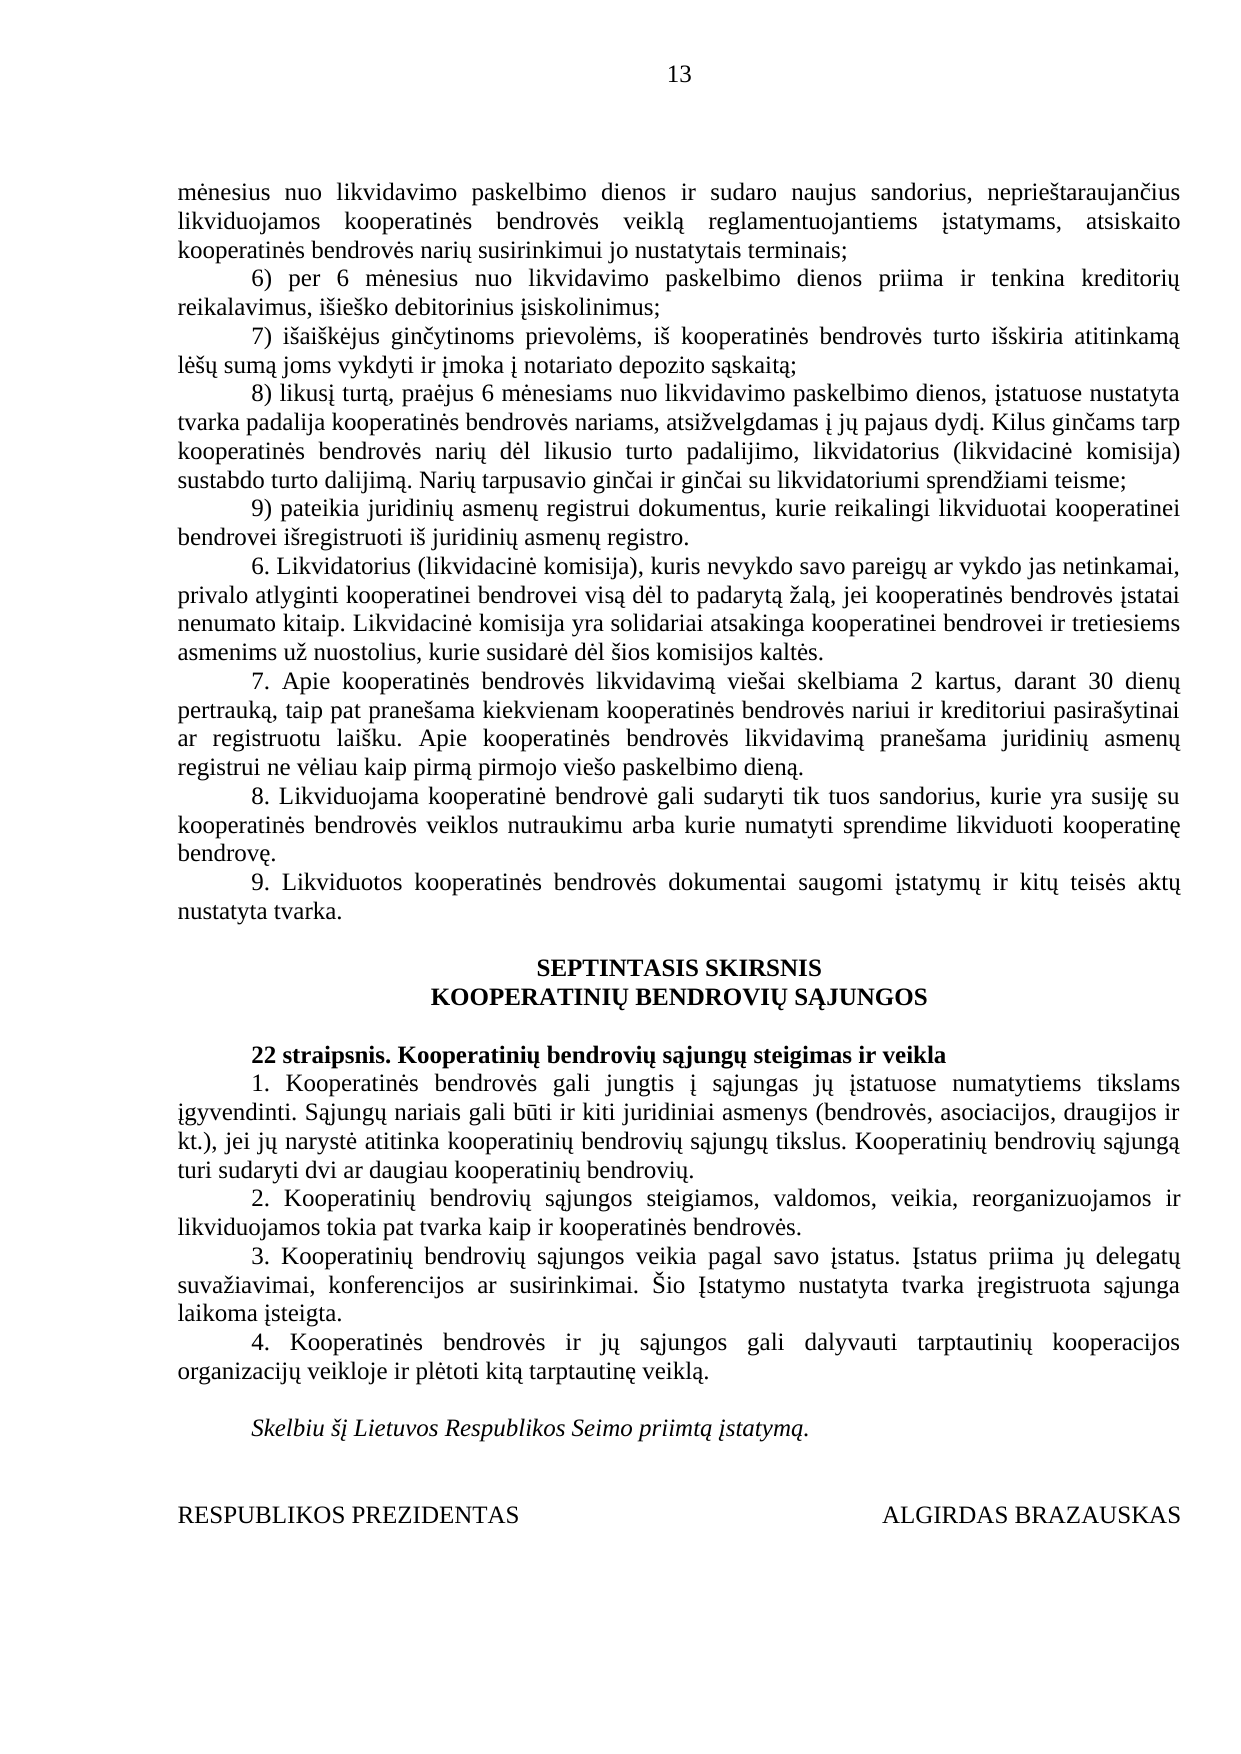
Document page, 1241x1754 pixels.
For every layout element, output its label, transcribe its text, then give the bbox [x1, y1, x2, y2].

text 6) per 6 mėnesius nuo likvidavimo paskelbimo dienos priima ir tenkina kreditorių reikalavimus, išieško debitorinius įsiskolinimus; [177, 263, 1181, 321]
text SEPTINTASIS SKIRSNIS [177, 953, 1181, 982]
text 2. Kooperatinių bendrovių sąjungos steigiamos, valdomos, veikia, reorganizuojamos ir likviduojamos tokia pat tvarka kaip ir kooperatinės bendrovės. [177, 1183, 1181, 1241]
text 6. Likvidatorius (likvidacinė komisija), kuris nevykdo savo pareigų ar vykdo jas netinkamai, privalo atlyginti kooperatinei bendrovei visą dėl to padarytą žalą, jei kooperatinės bendrovės įstatai nenumato kitaip. Likvidacinė komisija yra solidariai atsakinga kooperatinei bendrovei ir tretiesiems asmenims už nuostolius, kurie susidarė dėl šios komisijos kaltės. [177, 551, 1181, 666]
text 7) išaiškėjus ginčytinoms prievolėms, iš kooperatinės bendrovės turto išskiria atitinkamą lėšų sumą joms vykdyti ir įmoka į notariato depozito sąskaitą; [177, 321, 1181, 378]
text 3. Kooperatinių bendrovių sąjungos veikia pagal savo įstatus. Įstatus priima jų delegatų suvažiavimai, konferencijos ar susirinkimai. Šio Įstatymo nustatyta tvarka įregistruota sąjunga laikoma įsteigta. [177, 1241, 1181, 1327]
text 8) likusį turtą, praėjus 6 mėnesiams nuo likvidavimo paskelbimo dienos, įstatuose nustatyta tvarka padalija kooperatinės bendrovės nariams, atsižvelgdamas į jų pajaus dydį. Kilus ginčams tarp kooperatinės bendrovės narių dėl likusio turto padalijimo, likvidatorius (likvidacinė komisija) sustabdo turto dalijimą. Narių tarpusavio ginčai ir ginčai su likvidatoriumi sprendžiami teisme; [177, 378, 1181, 493]
text KOOPERATINIŲ BENDROVIŲ SĄJUNGOS [177, 982, 1181, 1011]
text 7. Apie kooperatinės bendrovės likvidavimą viešai skelbiama 2 kartus, darant 30 dienų pertrauką, taip pat pranešama kiekvienam kooperatinės bendrovės nariui ir kreditoriui pasirašytinai ar registruotu laišku. Apie kooperatinės bendrovės likvidavimą pranešama juridinių asmenų registrui ne vėliau kaip pirmą pirmojo viešo paskelbimo dieną. [177, 666, 1181, 781]
text RESPUBLIKOS PREZIDENTAS ALGIRDAS BRAZAUSKAS [177, 1500, 1181, 1528]
text 9. Likviduotos kooperatinės bendrovės dokumentai saugomi įstatymų ir kitų teisės aktų nustatyta tvarka. [177, 867, 1181, 925]
text 4. Kooperatinės bendrovės ir jų sąjungos gali dalyvauti tarptautinių kooperacijos organizacijų veikloje ir plėtoti kitą tarptautinę veiklą. [177, 1327, 1181, 1385]
text mėnesius nuo likvidavimo paskelbimo dienos ir sudaro naujus sandorius, neprieštaraujančius likviduojamos kooperatinės bendrovės veiklą reglamentuojantiems įstatymams, atsiskaito kooperatinės bendrovės narių susirinkimui jo nustatytais terminais; [177, 177, 1181, 263]
text Skelbiu šį Lietuvos Respublikos Seimo priimtą įstatymą. [177, 1413, 1181, 1442]
text 1. Kooperatinės bendrovės gali jungtis į sąjungas jų įstatuose numatytiems tikslams įgyvendinti. Sąjungų nariais gali būti ir kiti juridiniai asmenys (bendrovės, asociacijos, draugijos ir kt.), jei jų narystė atitinka kooperatinių bendrovių sąjungų tikslus. Kooperatinių bendrovių sąjungą turi sudaryti dvi ar daugiau kooperatinių bendrovių. [177, 1068, 1181, 1183]
text 9) pateikia juridinių asmenų registrui dokumentus, kurie reikalingi likviduotai kooperatinei bendrovei išregistruoti iš juridinių asmenų registro. [177, 493, 1181, 551]
text 22 straipsnis. Kooperatinių bendrovių sąjungų steigimas ir veikla [177, 1040, 1181, 1068]
text 8. Likviduojama kooperatinė bendrovė gali sudaryti tik tuos sandorius, kurie yra susiję su kooperatinės bendrovės veiklos nutraukimu arba kurie numatyti sprendime likviduoti kooperatinę bendrovę. [177, 781, 1181, 867]
